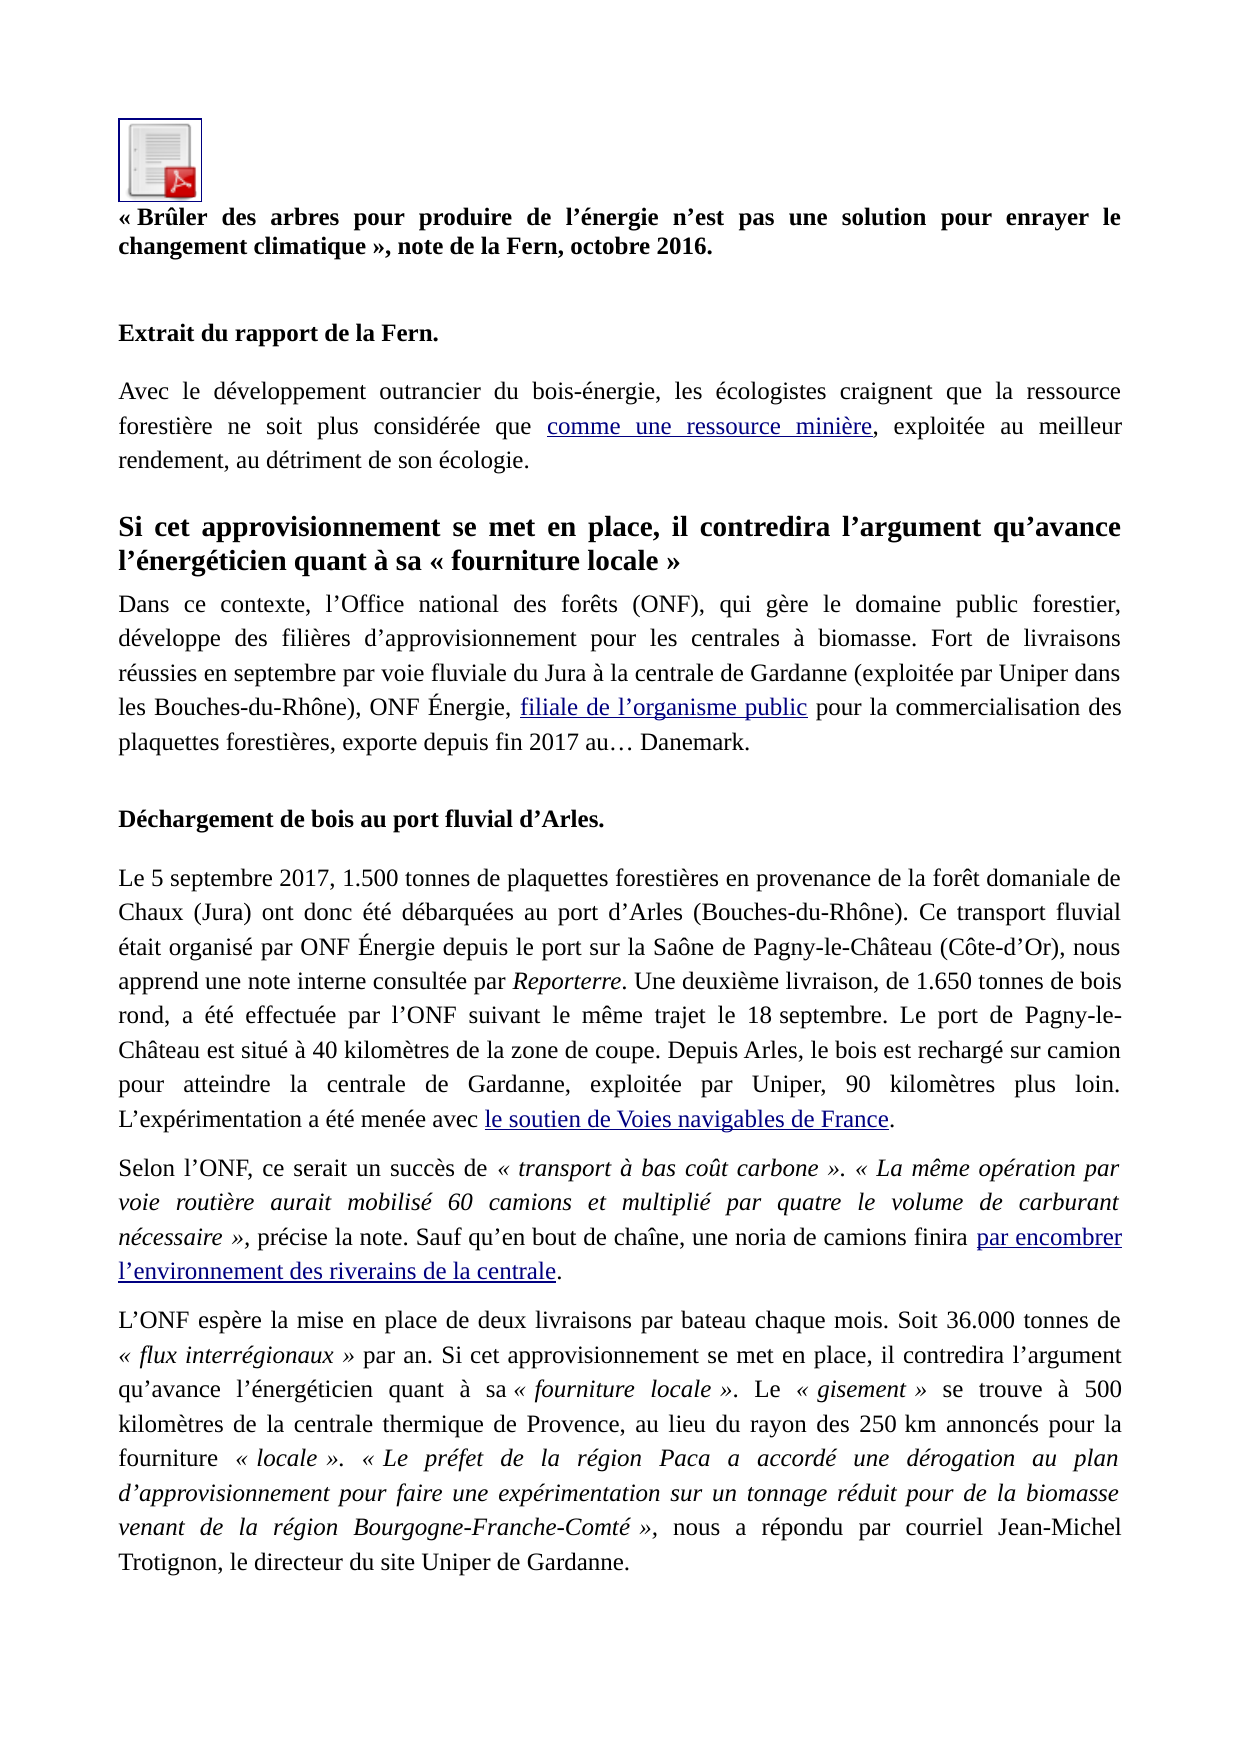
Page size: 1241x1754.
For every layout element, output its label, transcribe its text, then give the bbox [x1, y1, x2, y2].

picture [120, 120, 201, 201]
subtitle Déchargement de bois au port fluvial d’Arles. [118, 804, 1122, 833]
text Le 5 septembre 2017, 1.500 tonnes de plaquettes forestières en provenance de la forêt domaniale de Chaux (Jura) ont donc été débarquées au port d’Arles (Bouches-du-Rhône). Ce transport fluvial était organisé par ONF Énergie depuis le port sur la Saône de Pagny-le-Château (Côte-d’Or), nous apprend une note interne consultée par Reporterre. Une deuxième livraison, de 1.650 tonnes de bois rond, a été effectuée par l’ONF suivant le même trajet le 18 septembre. Le port de Pagny-le-Château est situé à 40 kilomètres de la zone de coupe. Depuis Arles, le bois est rechargé sur camion pour atteindre la centrale de Gardanne, exploitée par Uniper, 90 kilomètres plus loin. L’expérimentation a été menée avec le soutien de Voies navigables de France. [118, 863, 1122, 1133]
subtitle « Brûler des arbres pour produire de l’énergie n’est pas une solution pour enrayer le changement climatique », note de la Fern, octobre 2016. [118, 202, 1122, 260]
subtitle Extrait du rapport de la Fern. [118, 318, 1122, 347]
subtitle Si cet approvisionnement se met en place, il contredira l’argument qu’avance l’énergéticien quant à sa « fourniture locale » [118, 509, 1122, 576]
text L’ONF espère la mise en place de deux livraisons par bateau chaque mois. Soit 36.000 tonnes de « flux interrégionaux » par an. Si cet approvisionnement se met en place, il contredira l’argument qu’avance l’énergéticien quant à sa « fourniture locale ». Le « gisement » se trouve à 500 kilomètres de la centrale thermique de Provence, au lieu du rayon des 250 km annoncés pour la fourniture « locale ». « Le préfet de la région Paca a accordé une dérogation au plan d’approvisionnement pour faire une expérimentation sur un tonnage réduit pour de la biomasse venant de la région Bourgogne-Franche-Comté », nous a répondu par courriel Jean-Michel Trotignon, le directeur du site Uniper de Gardanne. [118, 1306, 1122, 1576]
text Dans ce contexte, l’Office national des forêts (ONF), qui gère le domaine public forestier, développe des filières d’approvisionnement pour les centrales à biomasse. Fort de livraisons réussies en septembre par voie fluviale du Jura à la centrale de Gardanne (exploitée par Uniper dans les Bouches-du-Rhône), ONF Énergie, filiale de l’organisme public pour la commercialisation des plaquettes forestières, exporte depuis fin 2017 au… Danemark. [118, 589, 1122, 755]
text Avec le développement outrancier du bois-énergie, les écologistes craignent que la ressource forestière ne soit plus considérée que comme une ressource minière, exploitée au meilleur rendement, au détriment de son écologie. [118, 376, 1122, 474]
text Selon l’ONF, ce serait un succès de « transport à bas coût carbone ». « La même opération par voie routière aurait mobilisé 60 camions et multiplié par quatre le volume de carburant nécessaire », précise la note. Sauf qu’en bout de chaîne, une noria de camions finira par encombrer l’environnement des riverains de la centrale. [118, 1153, 1122, 1285]
